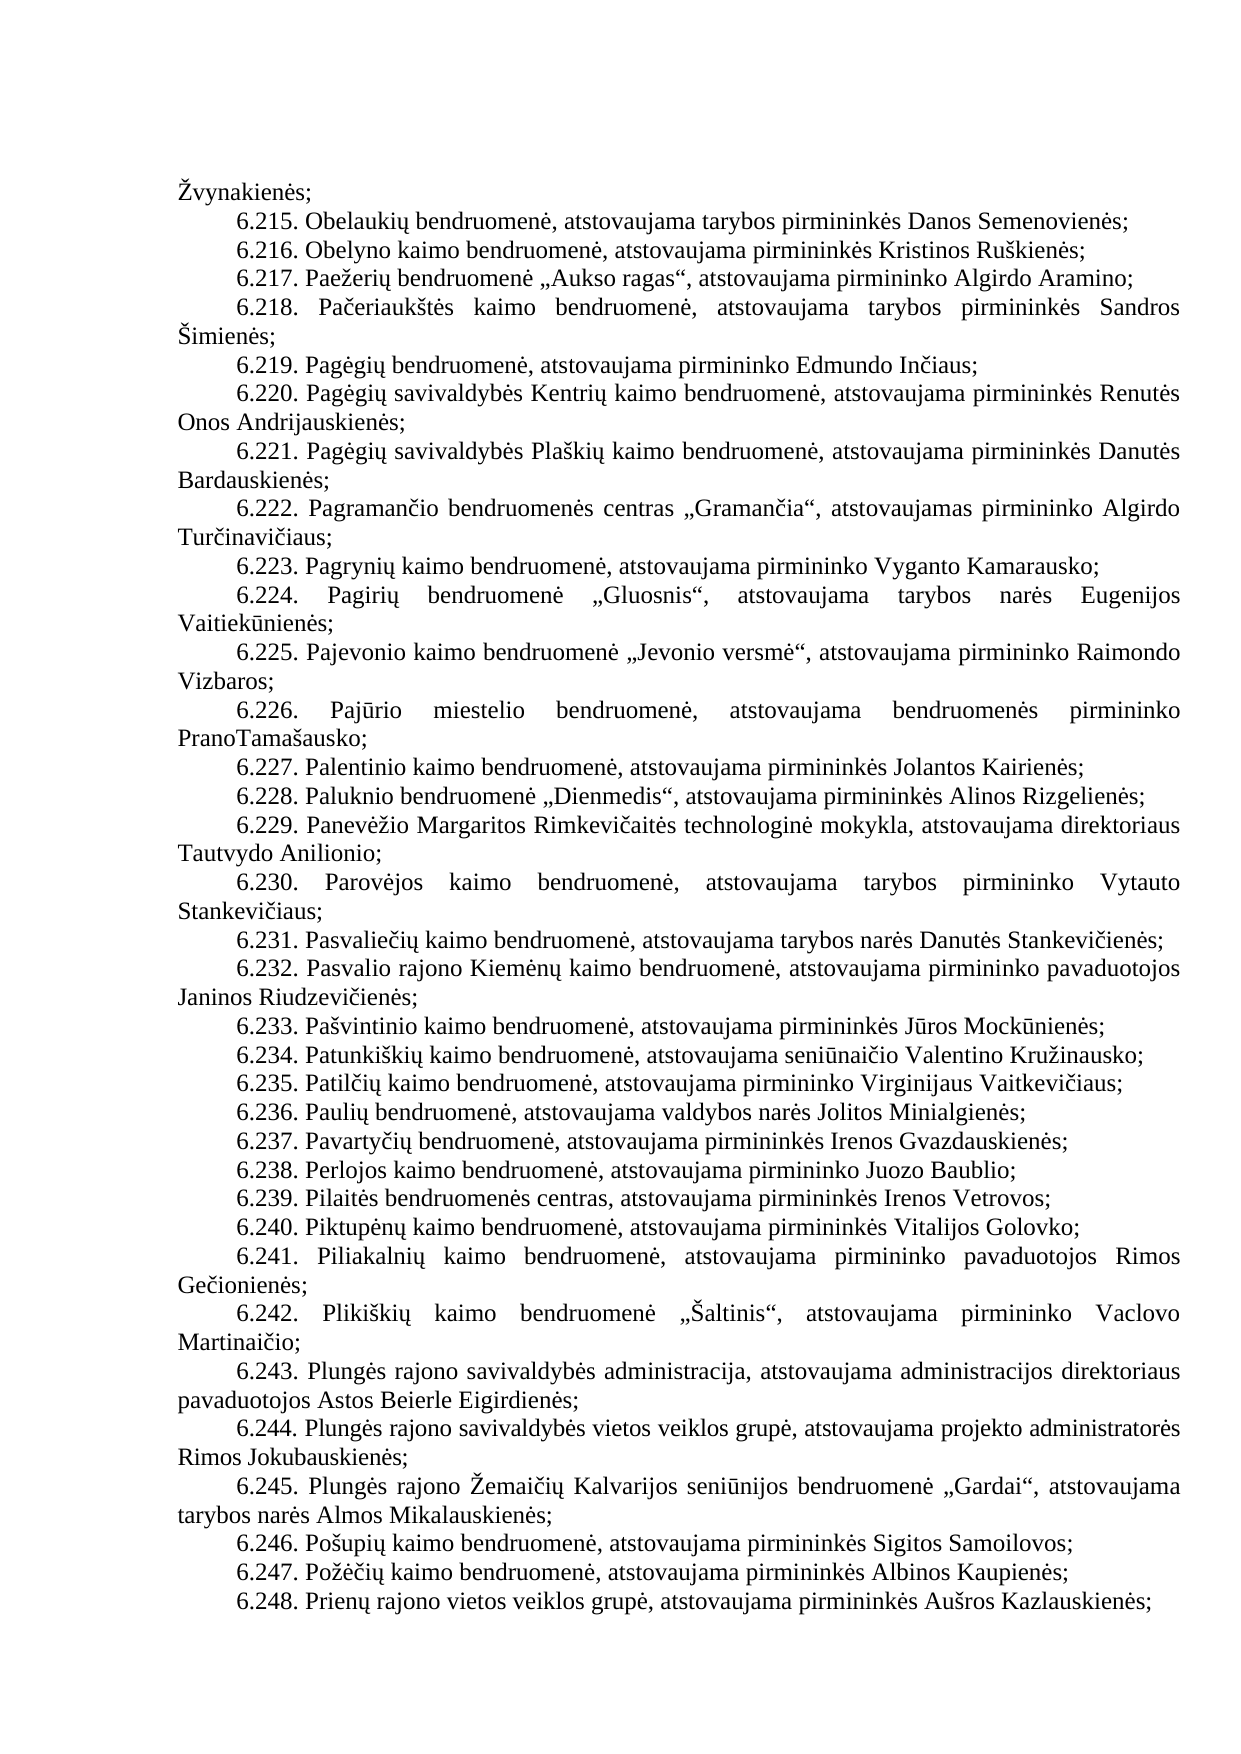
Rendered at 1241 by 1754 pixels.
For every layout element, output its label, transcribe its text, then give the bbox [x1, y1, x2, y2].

text 6.218. Pačeriaukštės kaimo bendruomenė, atstovaujama tarybos pirmininkės Sandros Šimienės; [177, 292, 1181, 350]
text 6.216. Obelyno kaimo bendruomenė, atstovaujama pirmininkės Kristinos Ruškienės; [177, 235, 1181, 263]
text 6.248. Prienų rajono vietos veiklos grupė, atstovaujama pirmininkės Aušros Kazlauskienės; [177, 1586, 1181, 1615]
text 6.219. Pagėgių bendruomenė, atstovaujama pirmininko Edmundo Inčiaus; [177, 350, 1181, 378]
text 6.247. Požėčių kaimo bendruomenė, atstovaujama pirmininkės Albinos Kaupienės; [177, 1557, 1181, 1586]
text 6.230. Parovėjos kaimo bendruomenė, atstovaujama tarybos pirmininko Vytauto Stankevičiaus; [177, 867, 1181, 925]
text 6.221. Pagėgių savivaldybės Plaškių kaimo bendruomenė, atstovaujama pirmininkės Danutės Bardauskienės; [177, 436, 1181, 493]
text 6.227. Palentinio kaimo bendruomenė, atstovaujama pirmininkės Jolantos Kairienės; [177, 752, 1181, 781]
text 6.231. Pasvaliečių kaimo bendruomenė, atstovaujama tarybos narės Danutės Stankevičienės; [177, 925, 1181, 953]
text 6.215. Obelaukių bendruomenė, atstovaujama tarybos pirmininkės Danos Semenovienės; [177, 206, 1181, 235]
text 6.239. Pilaitės bendruomenės centras, atstovaujama pirmininkės Irenos Vetrovos; [177, 1183, 1181, 1212]
text 6.220. Pagėgių savivaldybės Kentrių kaimo bendruomenė, atstovaujama pirmininkės Renutės Onos Andrijauskienės; [177, 378, 1181, 436]
text 6.240. Piktupėnų kaimo bendruomenė, atstovaujama pirmininkės Vitalijos Golovko; [177, 1212, 1181, 1241]
text 6.242. Plikiškių kaimo bendruomenė „Šaltinis“, atstovaujama pirmininko Vaclovo Martinaičio; [177, 1298, 1181, 1356]
text 6.246. Pošupių kaimo bendruomenė, atstovaujama pirmininkės Sigitos Samoilovos; [177, 1528, 1181, 1557]
text 6.232. Pasvalio rajono Kiemėnų kaimo bendruomenė, atstovaujama pirmininko pavaduotojos Janinos Riudzevičienės; [177, 953, 1181, 1011]
text 6.238. Perlojos kaimo bendruomenė, atstovaujama pirmininko Juozo Baublio; [177, 1155, 1181, 1183]
text 6.243. Plungės rajono savivaldybės administracija, atstovaujama administracijos direktoriaus pavaduotojos Astos Beierle Eigirdienės; [177, 1356, 1181, 1413]
text 6.228. Paluknio bendruomenė „Dienmedis“, atstovaujama pirmininkės Alinos Rizgelienės; [177, 781, 1181, 810]
text 6.224. Pagirių bendruomenė „Gluosnis“, atstovaujama tarybos narės Eugenijos Vaitiekūnienės; [177, 580, 1181, 637]
text 6.234. Patunkiškių kaimo bendruomenė, atstovaujama seniūnaičio Valentino Kružinausko; [177, 1040, 1181, 1068]
text 6.245. Plungės rajono Žemaičių Kalvarijos seniūnijos bendruomenė „Gardai“, atstovaujama tarybos narės Almos Mikalauskienės; [177, 1471, 1181, 1528]
text 6.235. Patilčių kaimo bendruomenė, atstovaujama pirmininko Virginijaus Vaitkevičiaus; [177, 1068, 1181, 1097]
text 6.244. Plungės rajono savivaldybės vietos veiklos grupė, atstovaujama projekto administratorės Rimos Jokubauskienės; [177, 1413, 1181, 1471]
text 6.233. Pašvintinio kaimo bendruomenė, atstovaujama pirmininkės Jūros Mockūnienės; [177, 1011, 1181, 1040]
text 6.229. Panevėžio Margaritos Rimkevičaitės technologinė mokykla, atstovaujama direktoriaus Tautvydo Anilionio; [177, 810, 1181, 867]
text 6.225. Pajevonio kaimo bendruomenė „Jevonio versmė“, atstovaujama pirmininko Raimondo Vizbaros; [177, 637, 1181, 695]
text Žvynakienės; [177, 177, 1181, 206]
text 6.241. Piliakalnių kaimo bendruomenė, atstovaujama pirmininko pavaduotojos Rimos Gečionienės; [177, 1241, 1181, 1298]
text 6.223. Pagrynių kaimo bendruomenė, atstovaujama pirmininko Vyganto Kamarausko; [177, 551, 1181, 580]
text 6.226. Pajūrio miestelio bendruomenė, atstovaujama bendruomenės pirmininko PranoTamašausko; [177, 695, 1181, 752]
text 6.237. Pavartyčių bendruomenė, atstovaujama pirmininkės Irenos Gvazdauskienės; [177, 1126, 1181, 1155]
text 6.222. Pagramančio bendruomenės centras „Gramančia“, atstovaujamas pirmininko Algirdo Turčinavičiaus; [177, 493, 1181, 551]
text 6.236. Paulių bendruomenė, atstovaujama valdybos narės Jolitos Minialgienės; [177, 1097, 1181, 1126]
text 6.217. Paežerių bendruomenė „Aukso ragas“, atstovaujama pirmininko Algirdo Aramino; [177, 263, 1181, 292]
